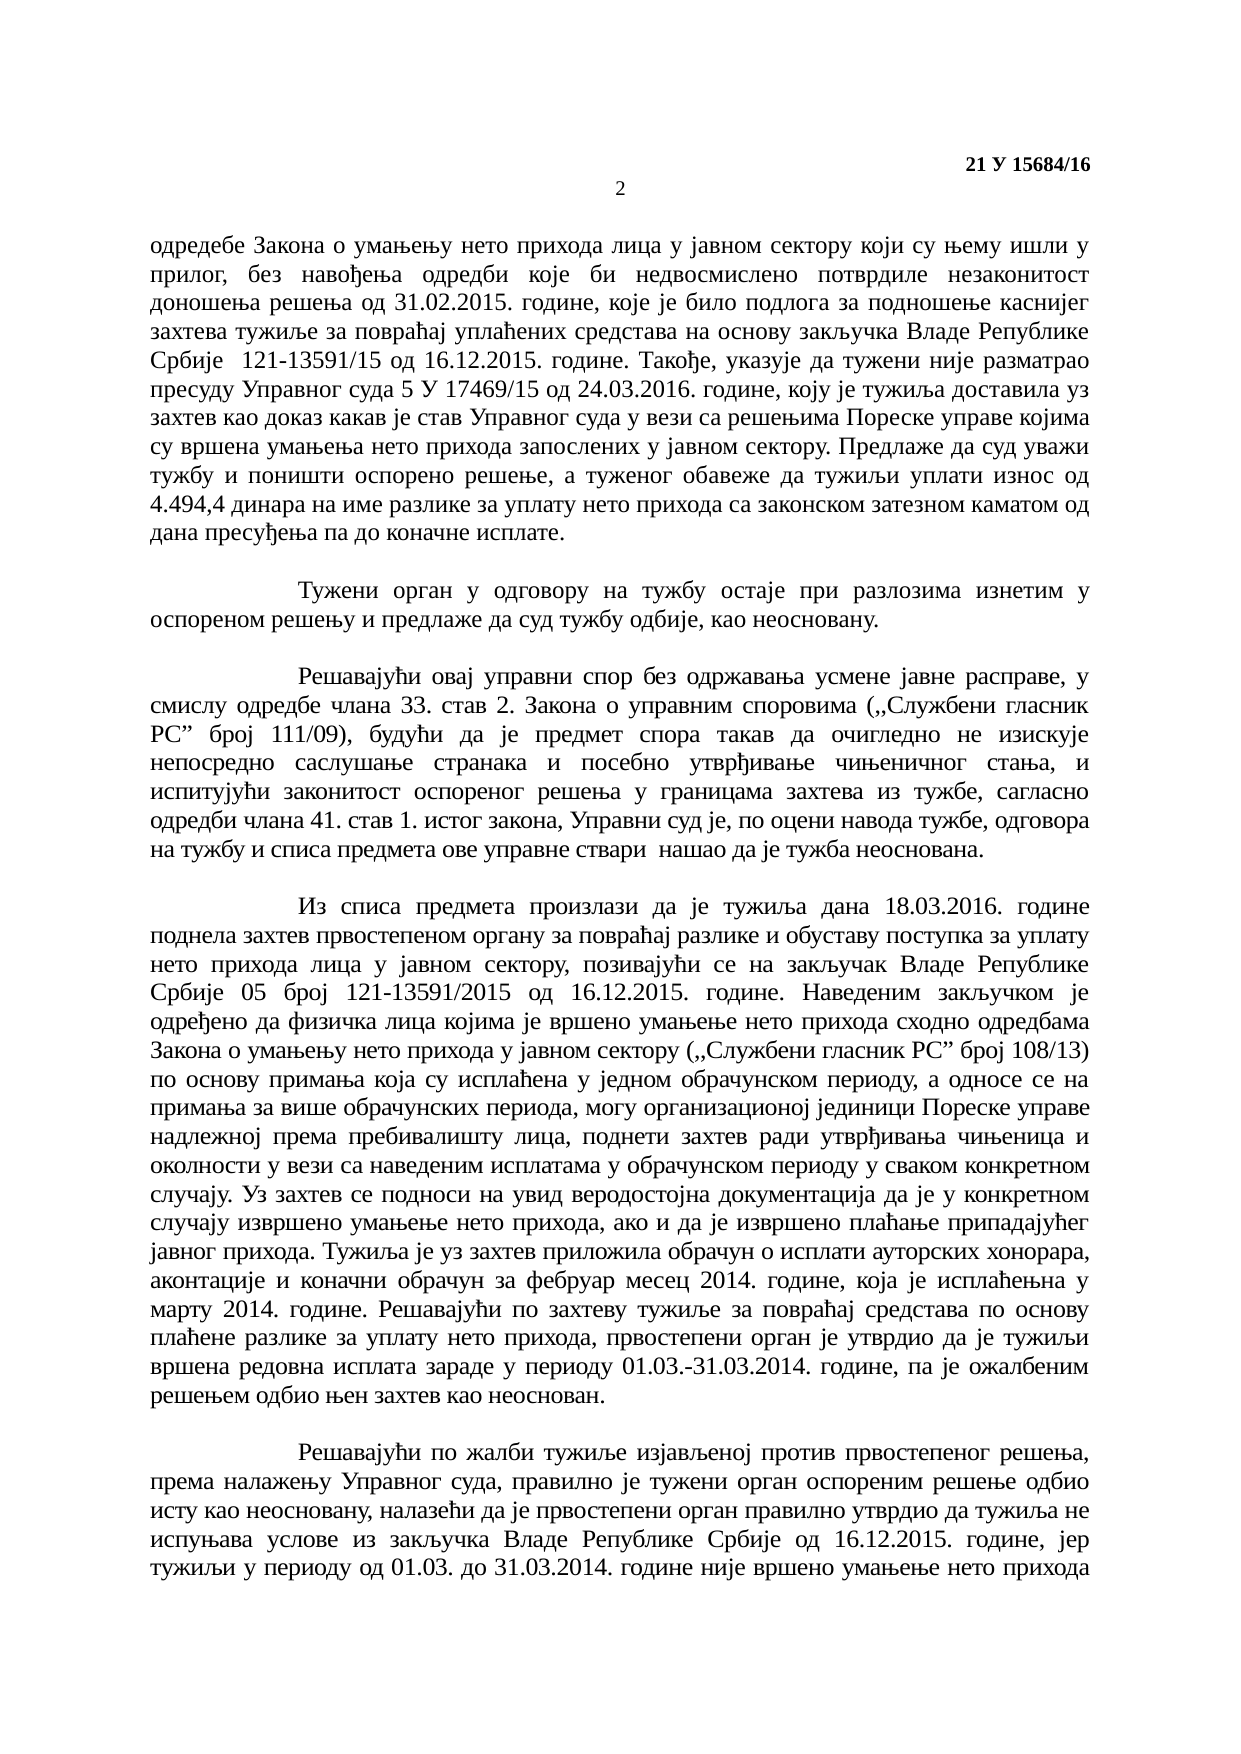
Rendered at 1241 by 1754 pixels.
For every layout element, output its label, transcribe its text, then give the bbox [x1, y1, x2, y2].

text Из списа предмета произлази да је тужиља дана 18.03.2016. године поднела захтев првостепеном органу за повраћај разлике и обуставу поступка за уплату нето прихода лица у јавном сектору, позивајући се на закључак Владе Републике Србије 05 број 121-13591/2015 од 16.12.2015. године. Наведеним закључком је одређено да физичка лица којима је вршено умањење нето прихода сходно одредбама Закона о умањењу нето прихода у јавном сектору (,,Службени гласник РС” број 108/13) по основу примања која су исплаћена у једном обрачунском периоду, а односе се на примања за више обрачунских периода, могу организационој јединици Пореске управе надлежној према пребивалишту лица, поднети захтев ради утврђивања чињеница и околности у вези са наведеним исплатама у обрачунском периоду у сваком конкретном случају. Уз захтев се подноси на увид веродостојна документација да је у конкретном случају извршено умањење нето прихода, ако и да је извршено плаћање припадајућег јавног прихода. Тужиља је уз захтев приложила обрачун о исплати ауторских хонорара, аконтације и коначни обрачун за фебруар месец 2014. године, која је исплаћењна у марту 2014. године. Решавајући по захтеву тужиље за повраћај средстава по основу плаћене разлике за уплату нето прихода, првостепени орган је утврдио да је тужиљи вршена редовна исплата зараде у периоду 01.03.-31.03.2014. године, па је ожалбеним решењем одбио њен захтев као неоснован. [150, 891, 1091, 1409]
text одредебе Закона о умањењу нето прихода лица у јавном сектору који су њему ишли у прилог, без навођења одредби које би недвосмислено потврдиле незаконитост доношења решења од 31.02.2015. године, које је било подлога за подношење каснијег захтева тужиље за повраћај уплаћених средстава на основу закључка Владе Републике Србије 121-13591/15 од 16.12.2015. године. Такође, указује да тужени није разматрао пресуду Управног суда 5 У 17469/15 од 24.03.2016. године, коју је тужиља доставила уз захтев као доказ какав је став Управног суда у вези са решењима Пореске управе којима су вршена умањења нето прихода запослених у јавном сектору. Предлаже да суд уважи тужбу и поништи оспорено решење, а туженог обавеже да тужиљи уплати износ од 4.494,4 динара на име разлике за уплату нето прихода са законском затезном каматом од дана пресуђења па до коначне исплате. [150, 230, 1091, 546]
text Решавајући овај управни спор без одржавања усмене јавне расправе, у смислу одредбе члана 33. став 2. Закона о управним споровима (,,Службени гласник РС” број 111/09), будући да је предмет спора такав да очигледно не изискује непосредно саслушање странака и посебно утврђивање чињеничног стања, и испитујући законитост оспореног решења у границама захтева из тужбе, сагласно одредби члана 41. став 1. истог закона, Управни суд је, по оцени навода тужбе, одговора на тужбу и списа предмета ове управне ствари нашао да је тужба неоснована. [150, 661, 1091, 862]
text Тужени орган у одговору на тужбу остаје при разлозима изнетим у оспореном решењу и предлаже да суд тужбу одбије, као неосновану. [150, 575, 1091, 632]
text Решавајући по жалби тужиље изјављеној против првостепеног решења, према налажењу Управног суда, правилно је тужени орган оспореним решење одбио исту као неосновану, налазећи да је првостепени орган правилно утврдио да тужиља не испуњава услове из закључка Владе Републике Србије од 16.12.2015. године, јер тужиљи у периоду од 01.03. до 31.03.2014. године није вршено умањење нето прихода [150, 1437, 1091, 1581]
